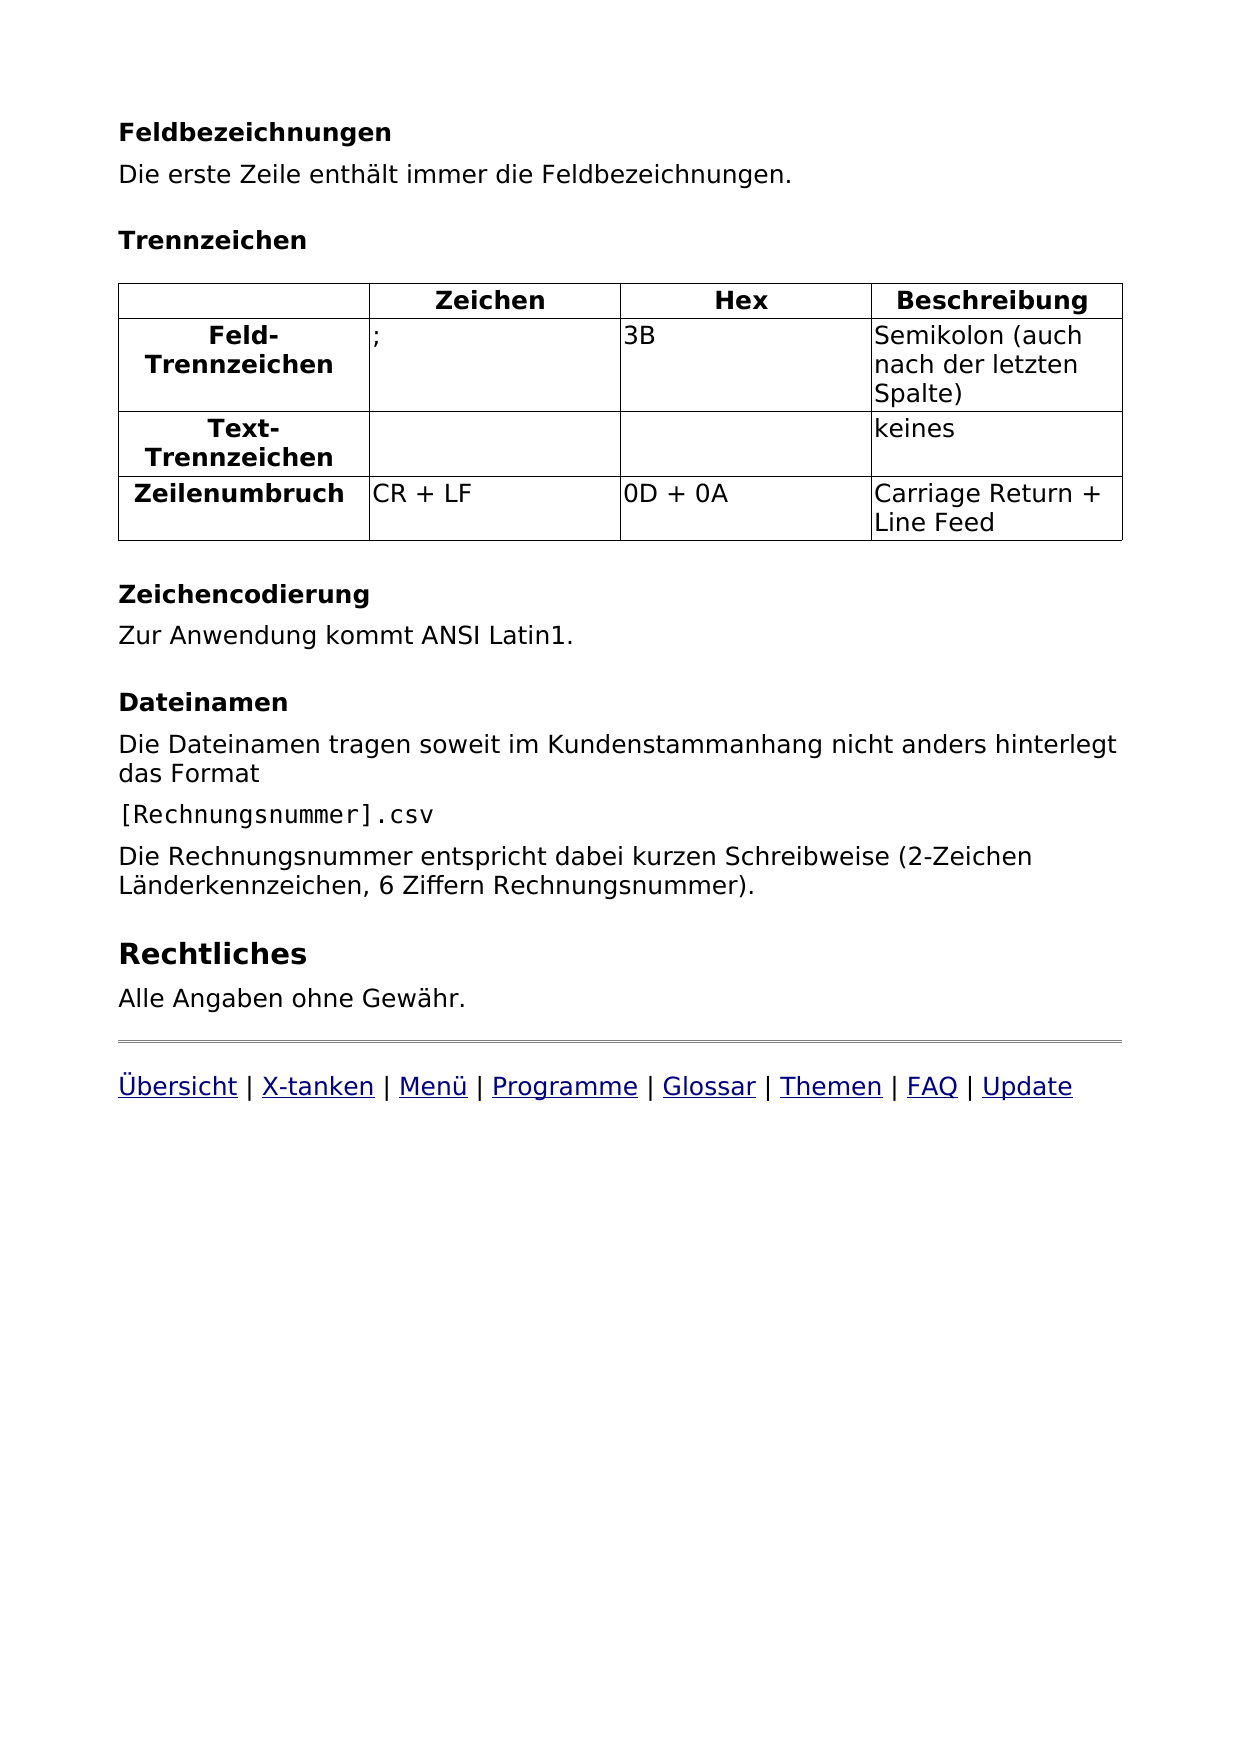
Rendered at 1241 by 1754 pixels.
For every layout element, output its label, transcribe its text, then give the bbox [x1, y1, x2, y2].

subtitle Zeichencodierung [118, 580, 1122, 609]
table_cell ; [370, 319, 620, 411]
table_cell Semikolon (auch nach der letzten Spalte) [872, 319, 1122, 411]
subtitle Dateinamen [118, 688, 1122, 717]
table_cell Text-Trennzeichen [119, 412, 369, 476]
table_cell 0D + 0A [621, 477, 871, 540]
table_header [119, 284, 369, 318]
text Die erste Zeile enthält immer die Feldbezeichnungen. [118, 160, 1122, 189]
subtitle Feldbezeichnungen [118, 118, 1122, 147]
text Übersicht | X-tanken | Menü | Programme | Glossar | Themen | FAQ | Update [118, 1072, 1122, 1101]
subtitle Trennzeichen [118, 226, 1122, 256]
table_cell [621, 412, 871, 476]
text Alle Angaben ohne Gewähr. [118, 984, 1122, 1013]
text [Rechnungsnummer].csv [118, 801, 1122, 830]
table_cell 3B [621, 319, 871, 411]
table_cell Feld-Trennzeichen [119, 319, 369, 411]
table_header Zeichen [370, 284, 620, 318]
table_cell Carriage Return + Line Feed [872, 477, 1122, 540]
table_header Beschreibung [872, 284, 1122, 318]
text Zur Anwendung kommt ANSI Latin1. [118, 622, 1122, 651]
table_header Hex [621, 284, 871, 318]
text Die Dateinamen tragen soweit im Kundenstammanhang nicht anders hinterlegt das Format [118, 730, 1122, 788]
table_cell CR + LF [370, 477, 620, 540]
table_cell [370, 412, 620, 476]
text Die Rechnungsnummer entspricht dabei kurzen Schreibweise (2-Zeichen Länderkennzeichen, 6 Ziffern Rechnungsnummer). [118, 842, 1122, 900]
table_cell Zeilenumbruch [119, 477, 369, 540]
subtitle Rechtliches [118, 937, 1122, 971]
table_cell keines [872, 412, 1122, 476]
